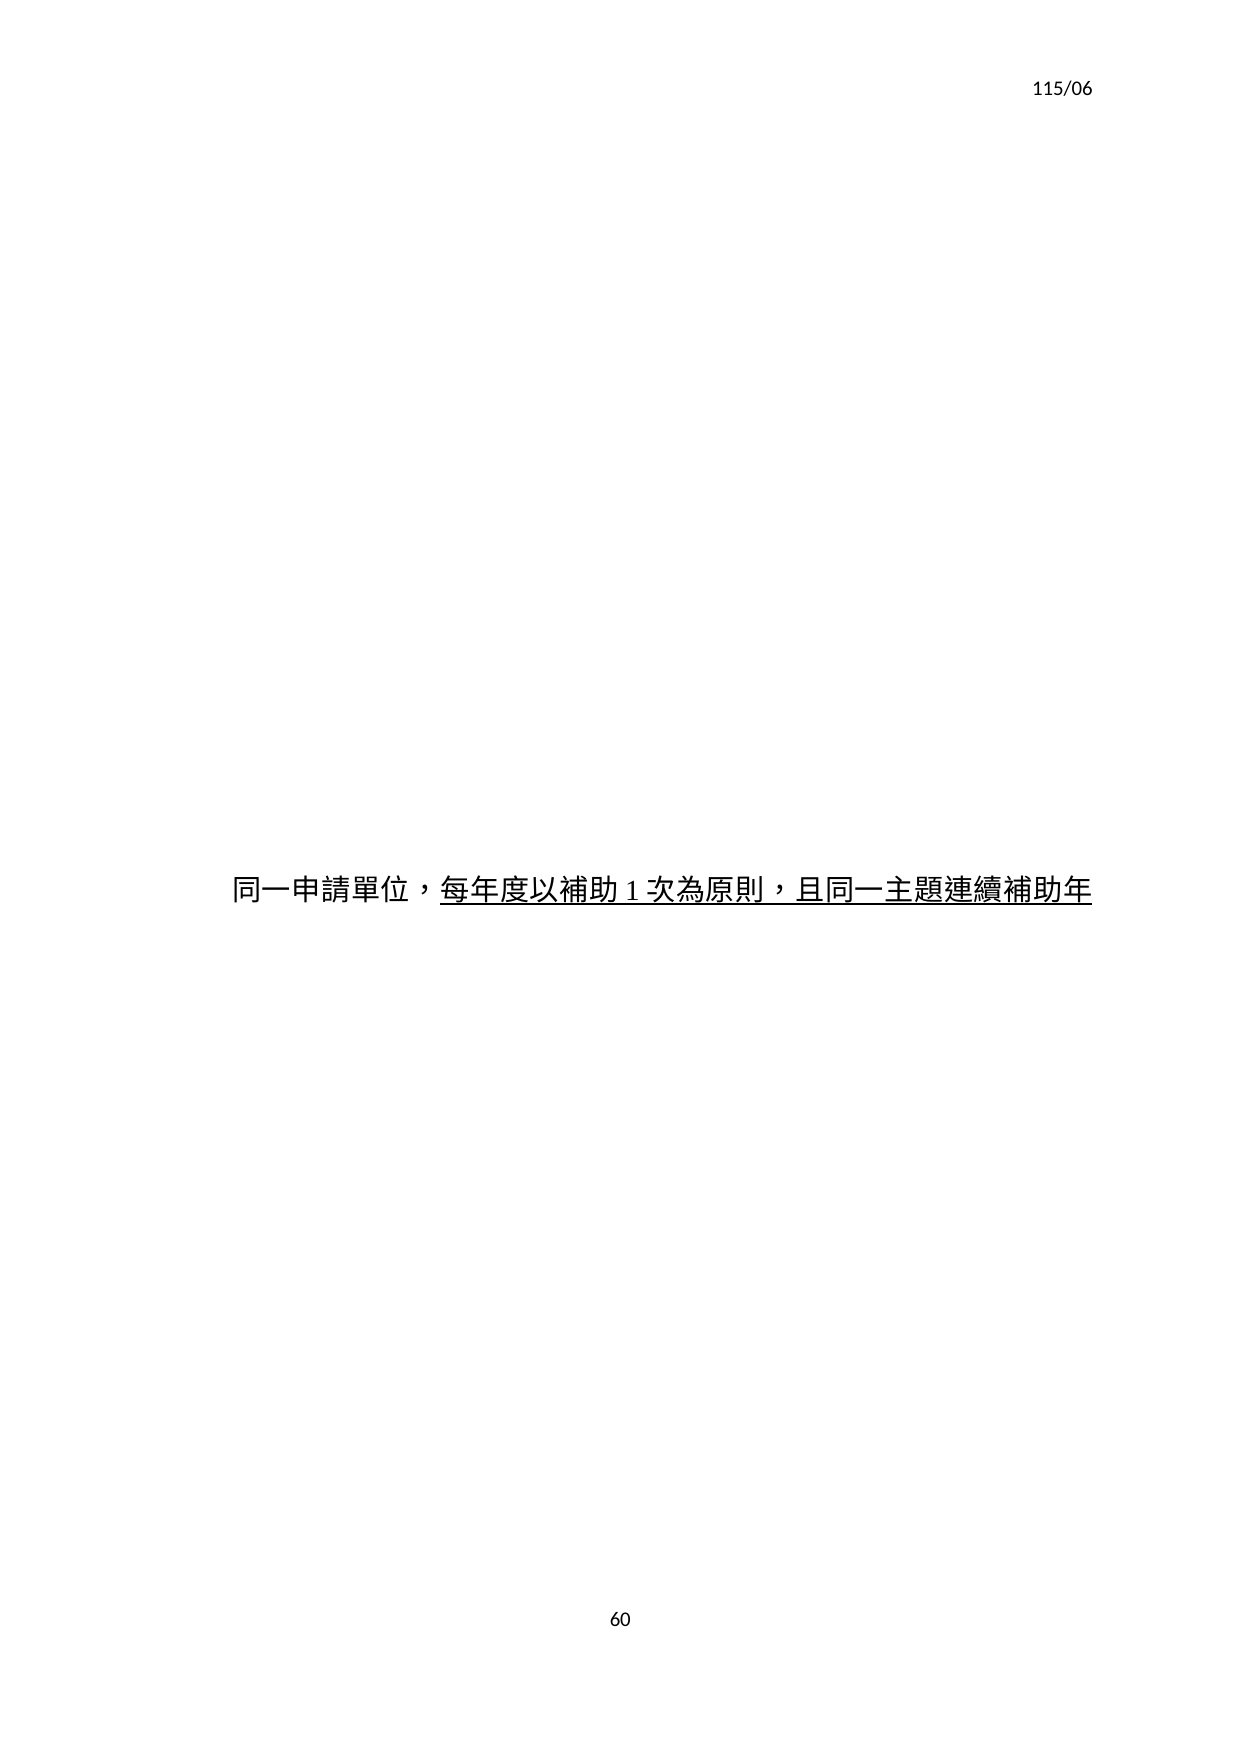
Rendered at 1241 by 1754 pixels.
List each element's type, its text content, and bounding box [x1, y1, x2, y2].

list 同一申請單位，每年度以補助1次為原則，且同一主題連續補助年 [232, 846, 1092, 908]
